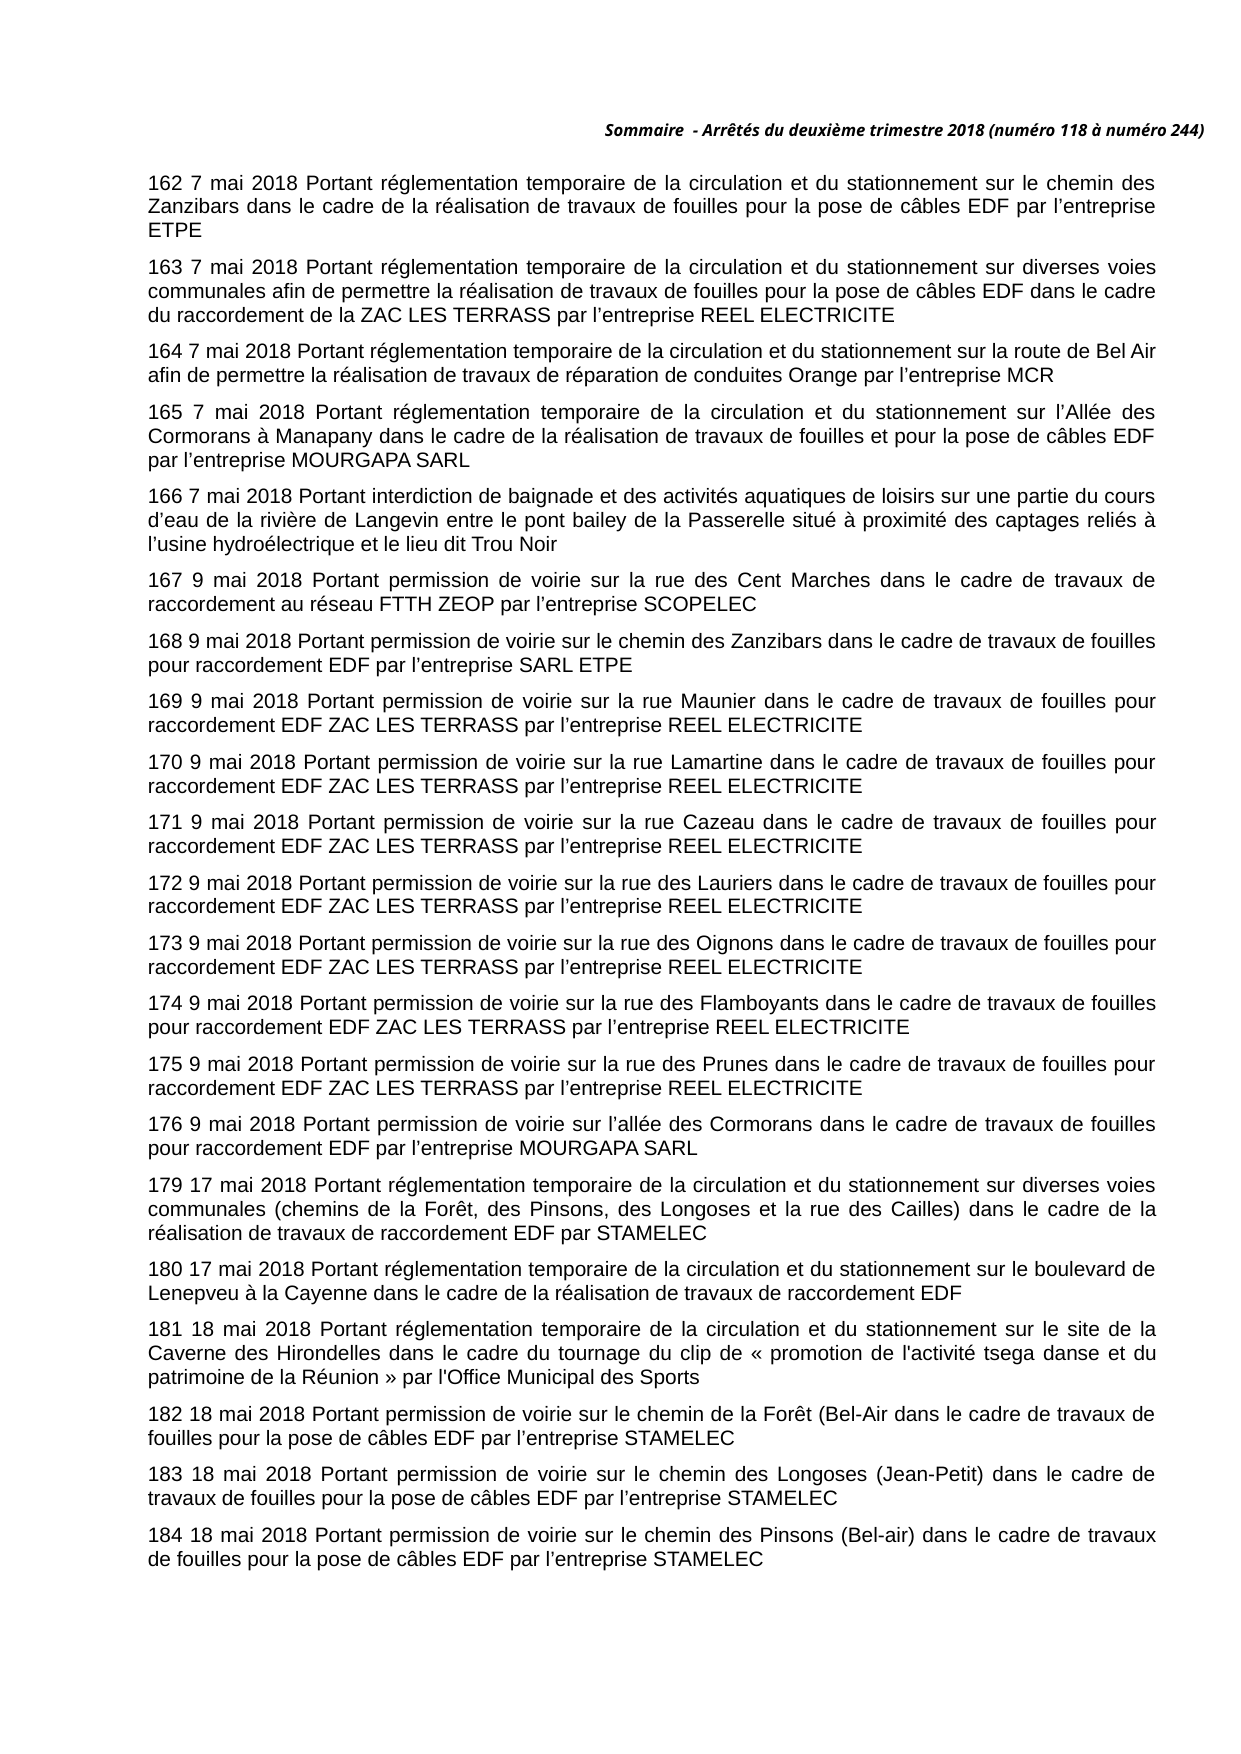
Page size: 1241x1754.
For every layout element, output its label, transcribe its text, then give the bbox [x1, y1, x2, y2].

text 179 17 mai 2018 Portant réglementation temporaire de la circulation et du stationnement sur diverses voies communales (chemins de la Forêt, des Pinsons, des Longoses et la rue des Cailles) dans le cadre de la réalisation de travaux de raccordement EDF par STAMELEC [148, 1172, 1157, 1244]
text 180 17 mai 2018 Portant réglementation temporaire de la circulation et du stationnement sur le boulevard de Lenepveu à la Cayenne dans le cadre de la réalisation de travaux de raccordement EDF [148, 1257, 1157, 1305]
text 169 9 mai 2018 Portant permission de voirie sur la rue Maunier dans le cadre de travaux de fouilles pour raccordement EDF ZAC LES TERRASS par l’entreprise REEL ELECTRICITE [148, 689, 1157, 737]
text 165 7 mai 2018 Portant réglementation temporaire de la circulation et du stationnement sur l’Allée des Cormorans à Manapany dans le cadre de la réalisation de travaux de fouilles et pour la pose de câbles EDF par l’entreprise MOURGAPA SARL [148, 399, 1157, 471]
text 173 9 mai 2018 Portant permission de voirie sur la rue des Oignons dans le cadre de travaux de fouilles pour raccordement EDF ZAC LES TERRASS par l’entreprise REEL ELECTRICITE [148, 931, 1157, 979]
text 162 7 mai 2018 Portant réglementation temporaire de la circulation et du stationnement sur le chemin des Zanzibars dans le cadre de la réalisation de travaux de fouilles pour la pose de câbles EDF par l’entreprise ETPE [148, 170, 1157, 242]
text 184 18 mai 2018 Portant permission de voirie sur le chemin des Pinsons (Bel-air) dans le cadre de travaux de fouilles pour la pose de câbles EDF par l’entreprise STAMELEC [148, 1522, 1157, 1570]
text 182 18 mai 2018 Portant permission de voirie sur le chemin de la Forêt (Bel-Air dans le cadre de travaux de fouilles pour la pose de câbles EDF par l’entreprise STAMELEC [148, 1402, 1157, 1449]
text 181 18 mai 2018 Portant réglementation temporaire de la circulation et du stationnement sur le site de la Caverne des Hirondelles dans le cadre du tournage du clip de « promotion de l'activité tsega danse et du patrimoine de la Réunion » par l'Office Municipal des Sports [148, 1317, 1157, 1389]
text 166 7 mai 2018 Portant interdiction de baignade et des activités aquatiques de loisirs sur une partie du cours d’eau de la rivière de Langevin entre le pont bailey de la Passerelle situé à proximité des captages reliés à l’usine hydroélectrique et le lieu dit Trou Noir [148, 484, 1157, 556]
text 176 9 mai 2018 Portant permission de voirie sur l’allée des Cormorans dans le cadre de travaux de fouilles pour raccordement EDF par l’entreprise MOURGAPA SARL [148, 1112, 1157, 1160]
text 168 9 mai 2018 Portant permission de voirie sur le chemin des Zanzibars dans le cadre de travaux de fouilles pour raccordement EDF par l’entreprise SARL ETPE [148, 629, 1157, 677]
text 164 7 mai 2018 Portant réglementation temporaire de la circulation et du stationnement sur la route de Bel Air afin de permettre la réalisation de travaux de réparation de conduites Orange par l’entreprise MCR [148, 339, 1157, 387]
text 167 9 mai 2018 Portant permission de voirie sur la rue des Cent Marches dans le cadre de travaux de raccordement au réseau FTTH ZEOP par l’entreprise SCOPELEC [148, 568, 1157, 616]
text 171 9 mai 2018 Portant permission de voirie sur la rue Cazeau dans le cadre de travaux de fouilles pour raccordement EDF ZAC LES TERRASS par l’entreprise REEL ELECTRICITE [148, 810, 1157, 858]
text 170 9 mai 2018 Portant permission de voirie sur la rue Lamartine dans le cadre de travaux de fouilles pour raccordement EDF ZAC LES TERRASS par l’entreprise REEL ELECTRICITE [148, 749, 1157, 797]
text 183 18 mai 2018 Portant permission de voirie sur le chemin des Longoses (Jean-Petit) dans le cadre de travaux de fouilles pour la pose de câbles EDF par l’entreprise STAMELEC [148, 1462, 1157, 1510]
text 163 7 mai 2018 Portant réglementation temporaire de la circulation et du stationnement sur diverses voies communales afin de permettre la réalisation de travaux de fouilles pour la pose de câbles EDF dans le cadre du raccordement de la ZAC LES TERRASS par l’entreprise REEL ELECTRICITE [148, 255, 1157, 327]
text 175 9 mai 2018 Portant permission de voirie sur la rue des Prunes dans le cadre de travaux de fouilles pour raccordement EDF ZAC LES TERRASS par l’entreprise REEL ELECTRICITE [148, 1052, 1157, 1099]
text 174 9 mai 2018 Portant permission de voirie sur la rue des Flamboyants dans le cadre de travaux de fouilles pour raccordement EDF ZAC LES TERRASS par l’entreprise REEL ELECTRICITE [148, 991, 1157, 1039]
text 172 9 mai 2018 Portant permission de voirie sur la rue des Lauriers dans le cadre de travaux de fouilles pour raccordement EDF ZAC LES TERRASS par l’entreprise REEL ELECTRICITE [148, 870, 1157, 918]
